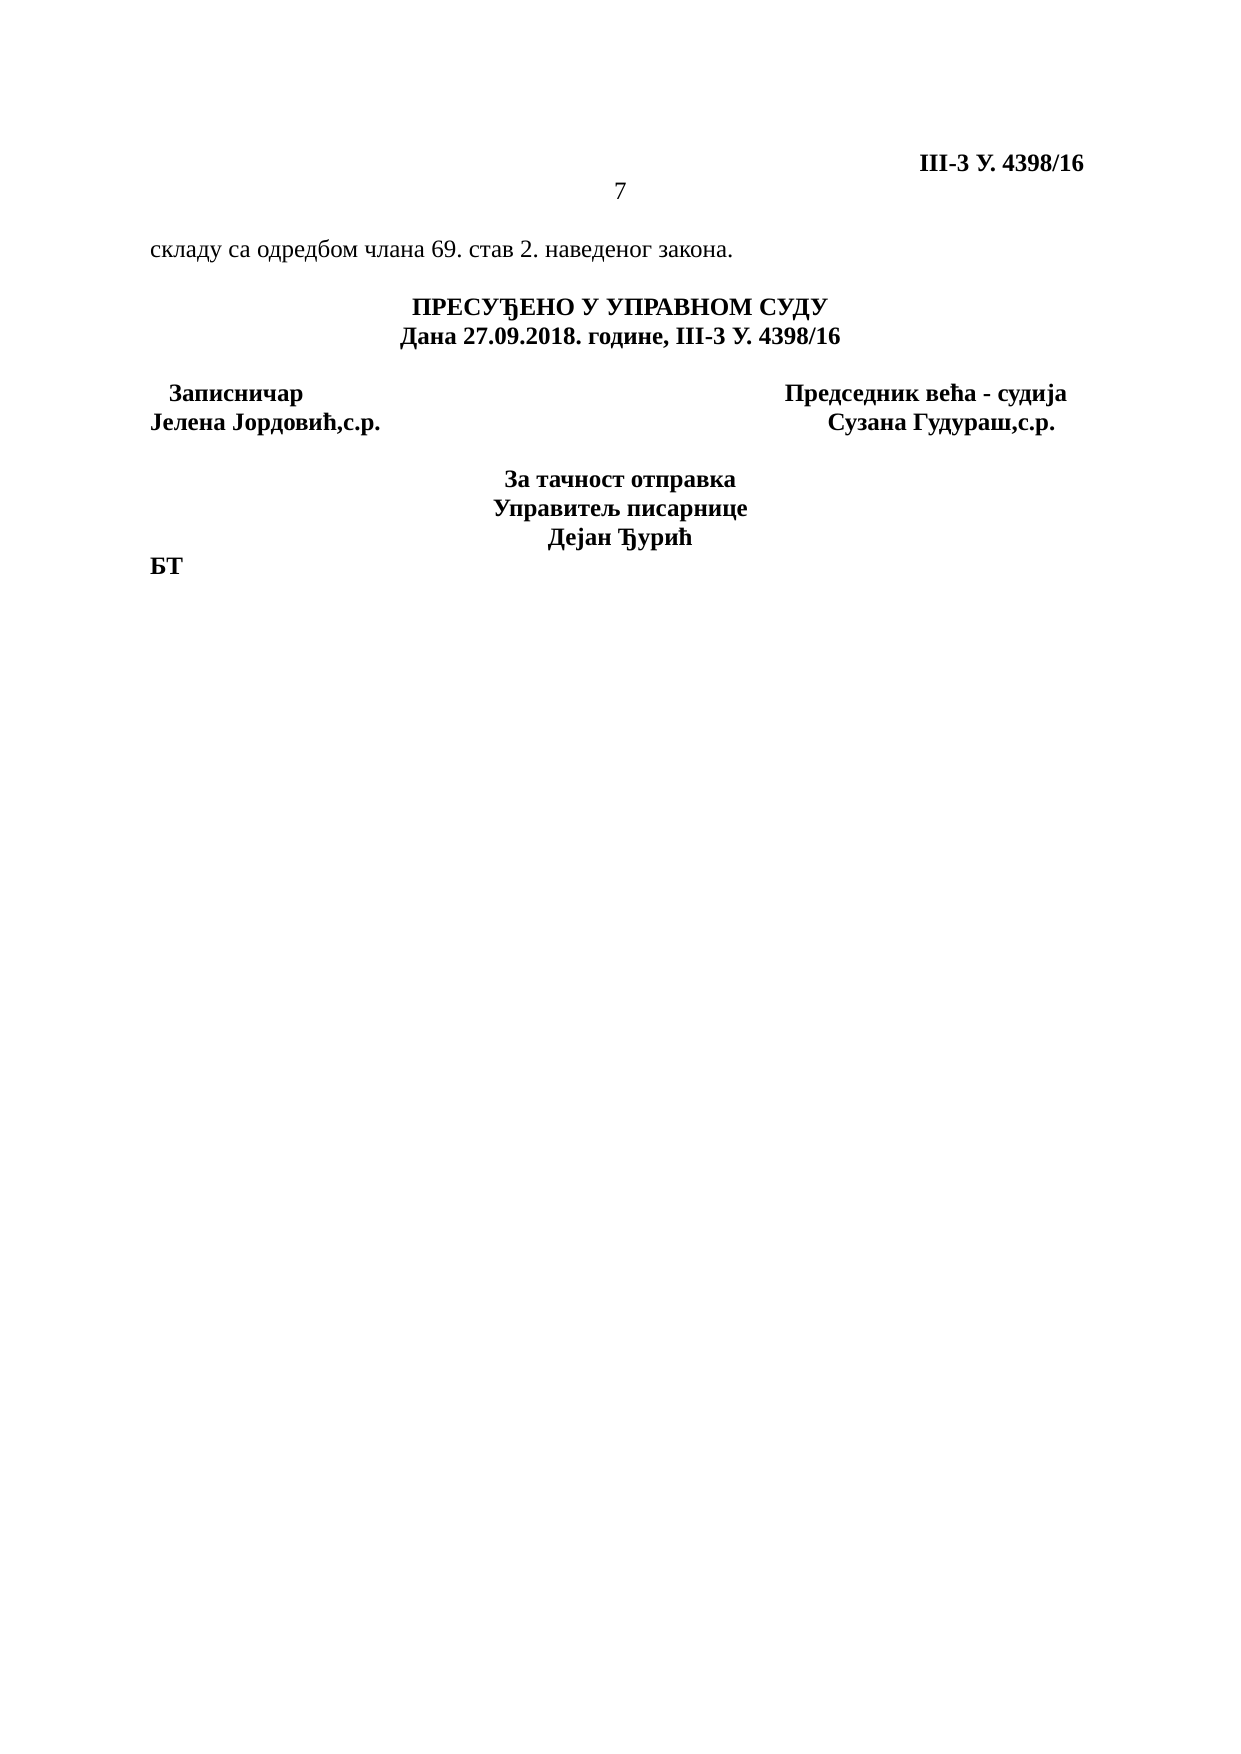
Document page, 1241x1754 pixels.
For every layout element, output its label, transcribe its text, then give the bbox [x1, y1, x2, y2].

text Дејан Ђурић [150, 522, 1090, 551]
text БТ [150, 551, 1089, 579]
text ПРЕСУЂЕНО У УПРАВНОМ СУДУ [150, 292, 1090, 321]
text Јелена Јордовић,с.р. Сузана Гудураш,с.р. [150, 407, 1090, 436]
text Управитељ писарнице [150, 493, 1090, 522]
text Записничар Председник већа - судија [150, 378, 1090, 407]
text За тачност отправка [150, 464, 1090, 493]
text складу са одредбом члана 69. став 2. наведеног закона. [150, 234, 1090, 263]
text Дана 27.09.2018. године, III-3 У. 4398/16 [150, 321, 1090, 349]
